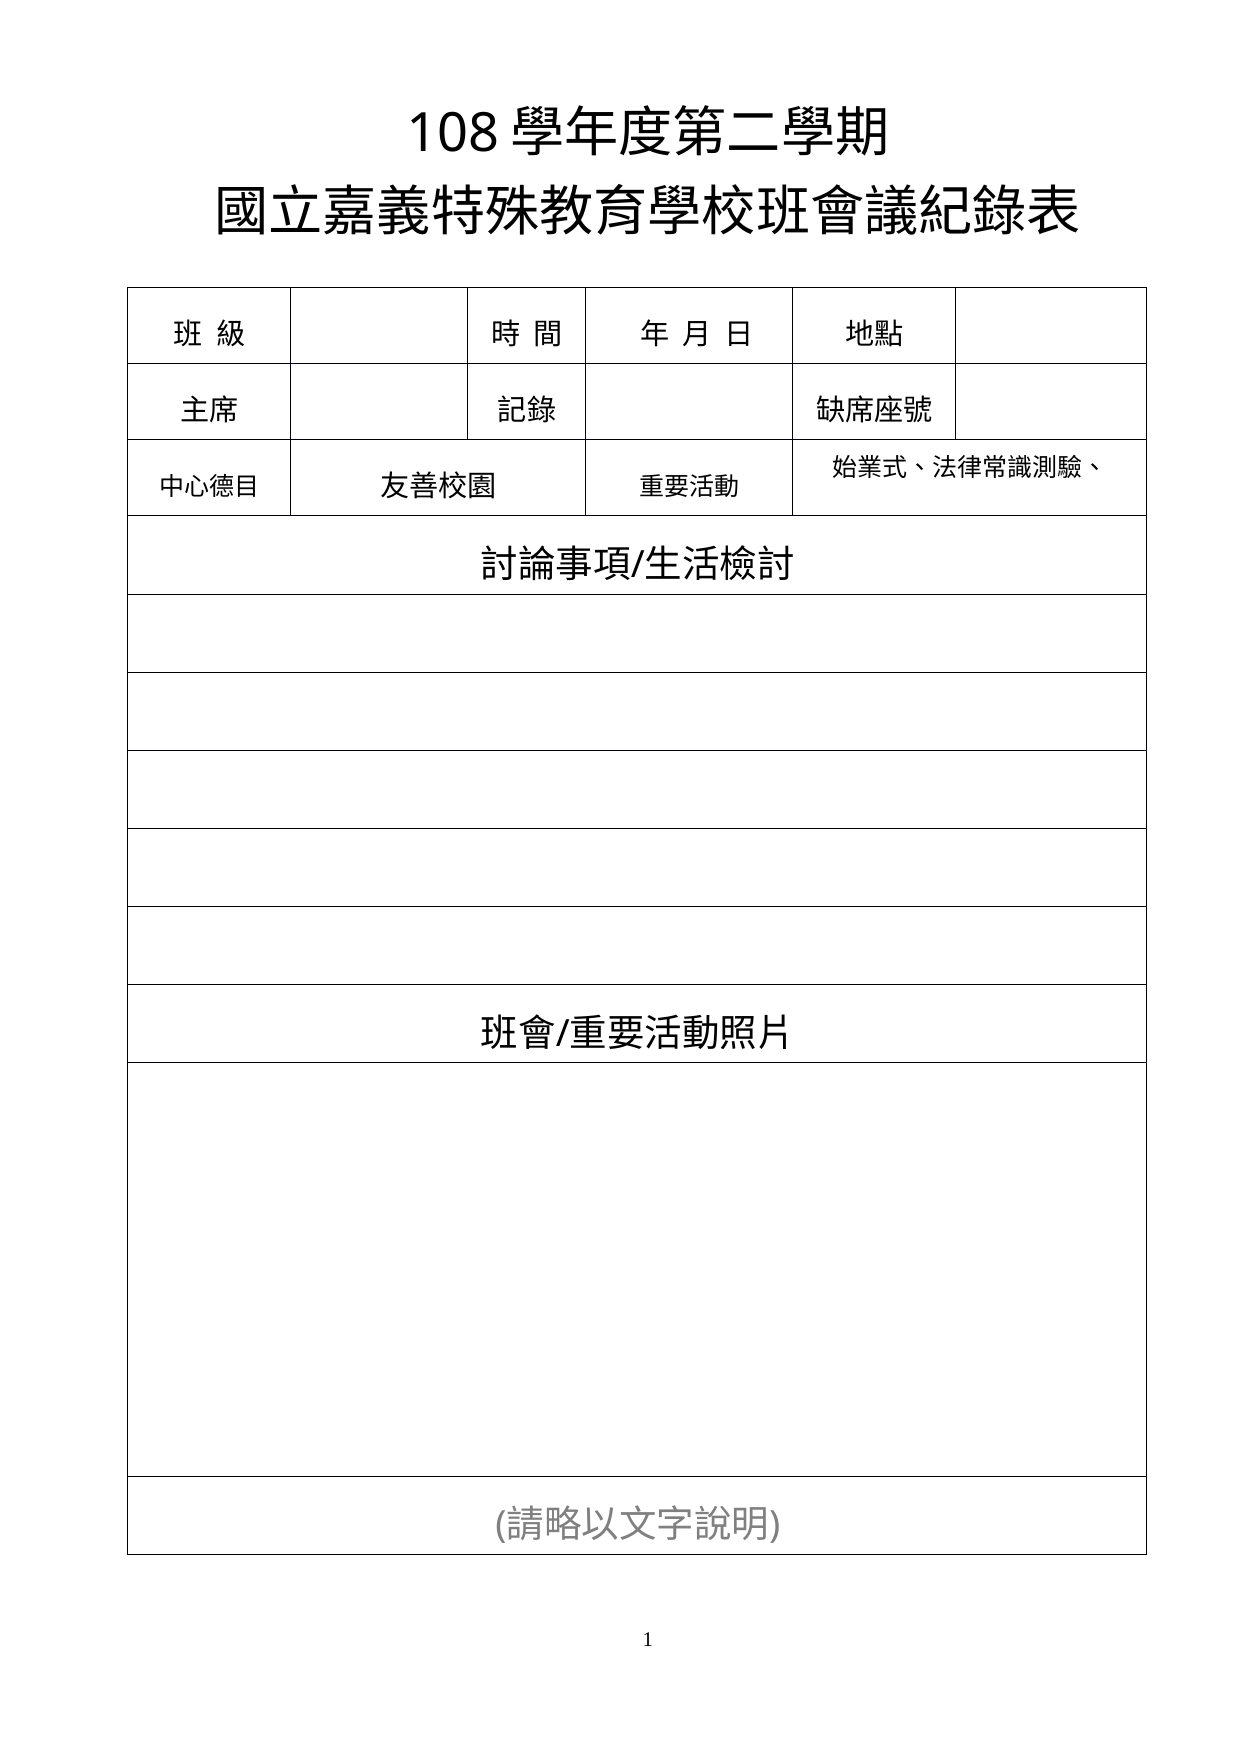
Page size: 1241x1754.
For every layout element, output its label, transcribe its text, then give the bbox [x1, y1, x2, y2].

table_cell 友善校園 [291, 440, 585, 515]
table_cell 記錄 [468, 364, 585, 439]
table_header [291, 288, 467, 363]
table_cell [128, 1063, 1146, 1476]
table_header 班 級 [128, 288, 290, 363]
table_cell 始業式、法律常識測驗、 [793, 440, 1146, 515]
table_cell 缺席座號 [793, 364, 955, 439]
table_header [956, 288, 1146, 363]
table_cell (請略以文字說明) [128, 1477, 1146, 1554]
table_header 年 月 日 [586, 288, 792, 363]
table_cell 中心德目 [128, 440, 290, 515]
table_cell [586, 364, 792, 439]
table_cell [291, 364, 467, 439]
table_cell [128, 751, 1146, 828]
table_cell 討論事項/生活檢討 [128, 516, 1146, 593]
table_cell 主席 [128, 364, 290, 439]
table_cell [956, 364, 1146, 439]
table_cell [128, 673, 1146, 750]
table_cell 重要活動 [586, 440, 792, 515]
table_cell [128, 907, 1146, 984]
table_header 時 間 [468, 288, 585, 363]
table_cell [128, 595, 1146, 672]
table_cell 班會/重要活動照片 [128, 985, 1146, 1062]
table_cell [128, 829, 1146, 906]
table_header 地點 [793, 288, 955, 363]
